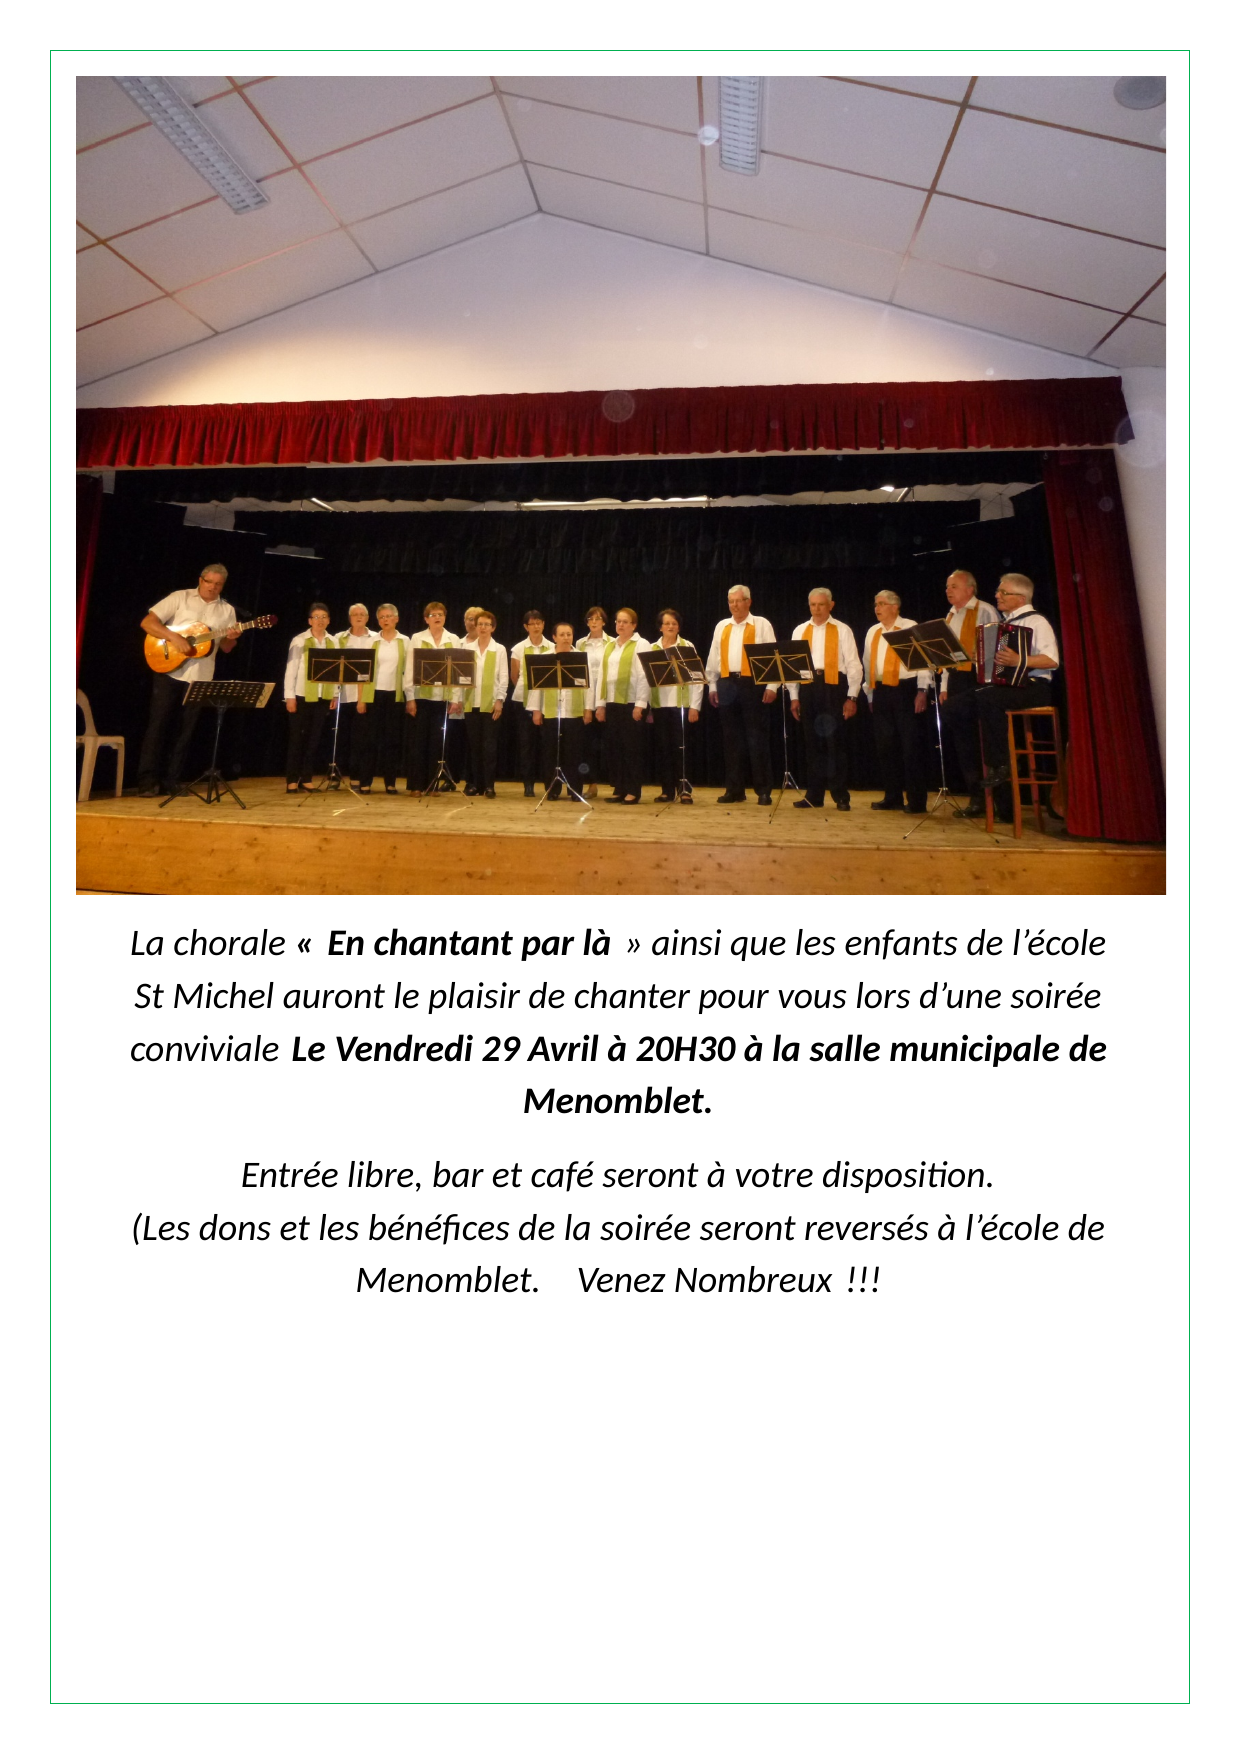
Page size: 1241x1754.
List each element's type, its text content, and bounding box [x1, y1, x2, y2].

text Entrée libre, bar et café seront à votre disposition. (Les dons et les bénéfices de la soirée seront reversés à l’école de Menomblet. Venez Nombreux !!! [76, 1151, 1164, 1302]
text La chorale « En chantant par là » ainsi que les enfants de l’école St Michel auront le plaisir de chanter pour vous lors d’une soirée conviviale Le Vendredi 29 Avril à 20H30 à la salle municipale de Menomblet. [76, 919, 1164, 1123]
